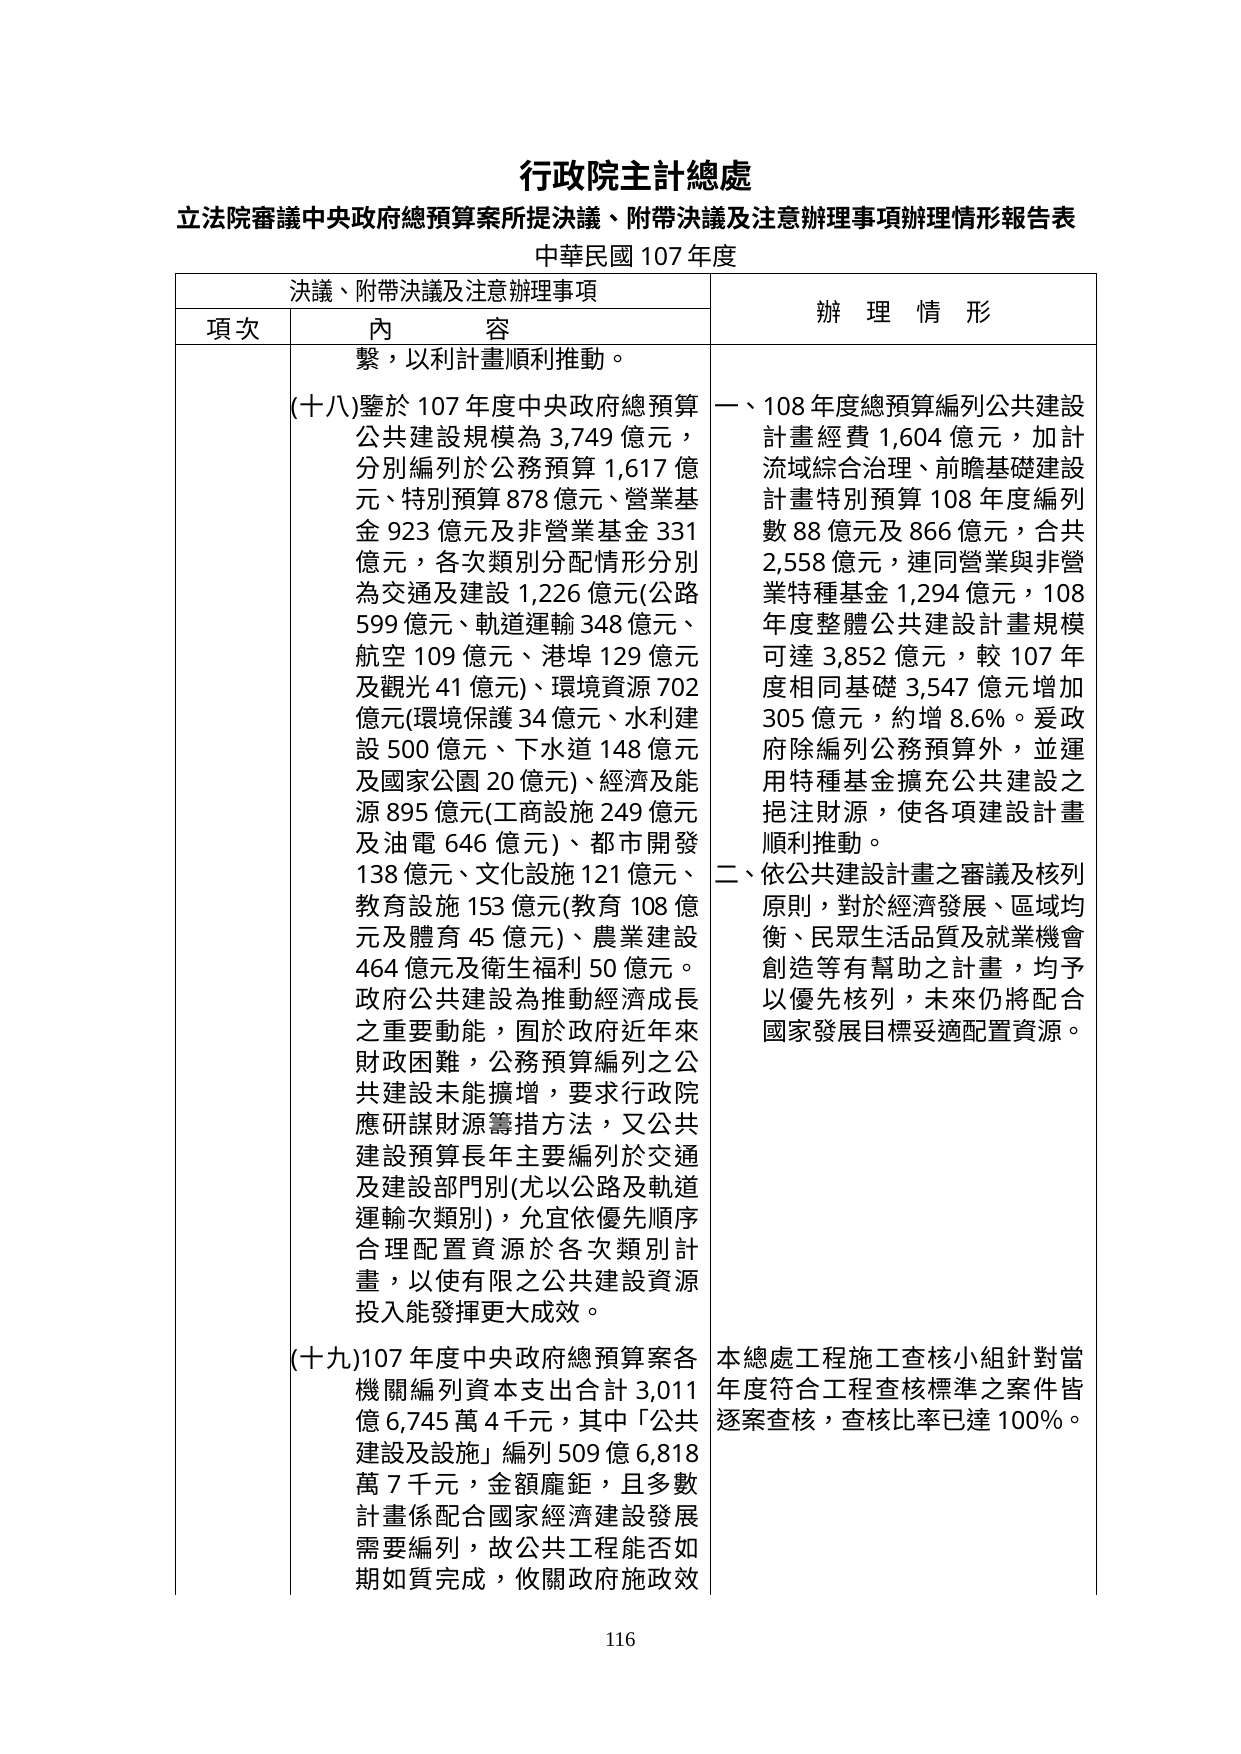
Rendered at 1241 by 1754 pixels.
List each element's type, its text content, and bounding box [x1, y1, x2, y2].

table_cell 辦理情形 [711, 274, 1096, 344]
table_cell 繫，以利計畫順利推動。 [291, 345, 710, 390]
table_cell (十八)鑒於107年度中央政府總預算公共建設規模為3,749億元，分別編列於公務預算1,617億元、特別預算878億元、營業基金923億元及非營業基金331億元，各次類別分配情形分別為交通及建設1,226億元(公路599億元、軌道運輸348億元、航空109億元、港埠129億元及觀光41億元)、環境資源702億元(環境保護34億元、水利建設500億元、下水道148億元及國家公園 20億元)、經濟及能源895億元(工商設施249億元及油電646億元)、都市開發138億元、文化設施121億元、教育設施153億元(教育108億元及體育45億元)、農業建設464億元及衛生福利50億元。政府公共建設為推動經濟成長之重要動能，囿於政府近年來財政困難，公務預算編列之公共建設未能擴增，要求行政院應研謀財源籌措方法，又公共建設預算長年主要編列於交通及建設部門別(尤以公路及軌道運輸次類別)，允宜依優先順序合理配置資源於各次類別計畫，以使有限之公共建設資源投入能發揮更大成效。 [291, 390, 710, 1342]
table_cell [176, 1343, 290, 1595]
table_cell 決議、附帶決議及注意辦理事項 [176, 274, 710, 308]
table_cell 本總處工程施工查核小組針對當年度符合工程查核標準之案件皆逐案查核，查核比率已達100％。 [711, 1343, 1096, 1595]
table_cell [176, 345, 290, 390]
table_cell (十九)107年度中央政府總預算案各機關編列資本支出合計3,011億6,745萬4千元，其中「公共建設及設施」編列509億6,818萬7千元，金額龐鉅，且多數計畫係配合國家經濟建設發展需要編列，故公共工程能否如期如質完成，攸關政府施政效 [291, 1343, 710, 1595]
table_cell [711, 345, 1096, 390]
table_cell [176, 390, 290, 1342]
table_cell 內 容 [291, 309, 710, 344]
table_cell 一、108年度總預算編列公共建設計畫經費1,604億元，加計流域綜合治理、前瞻基礎建設計畫特別預算108年度編列數88億元及866億元，合共2,558億元，連同營業與非營業特種基金1,294億元，108年度整體公共建設計畫規模可達3,852億元，較107年度相同基礎3,547億元增加305億元，約增8.6%。爰政府除編列公務預算外，並運用特種基金擴充公共建設之挹注財源，使各項建設計畫順利推動。 二、依公共建設計畫之審議及核列原則，對於經濟發展、區域均衡、民眾生活品質及就業機會創造等有幫助之計畫，均予以優先核列，未來仍將配合國家發展目標妥適配置資源。 [711, 390, 1096, 1342]
table_header 行政院主計總處 立法院審議中央政府總預算案所提決議、附帶決議及注意辦理事項辦理情形報告表 中華民國107年度 [175, 150, 1096, 273]
table_cell 項次 [176, 309, 290, 344]
